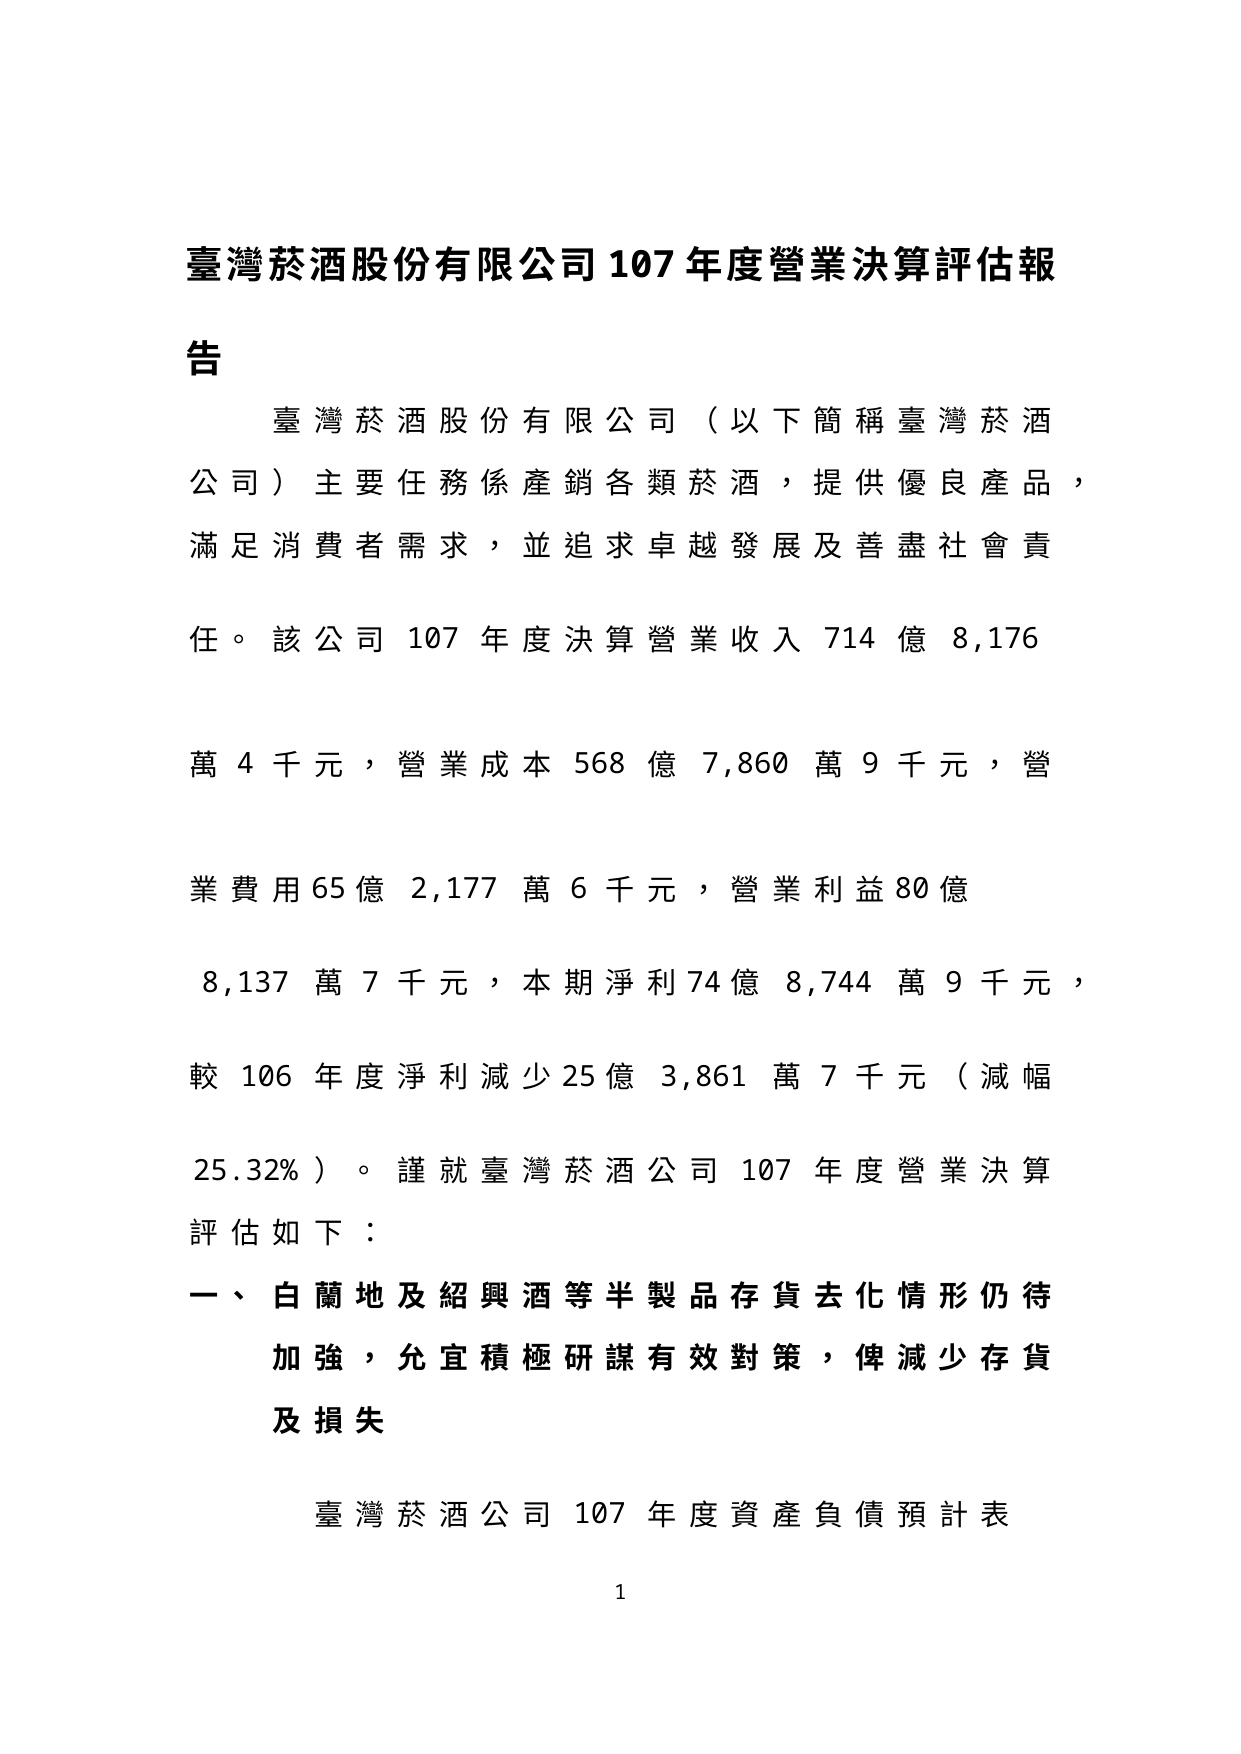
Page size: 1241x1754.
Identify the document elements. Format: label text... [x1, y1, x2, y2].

text 臺灣菸酒股份有限公司（以下簡稱臺灣菸酒公司）主要任務係產銷各類菸酒，提供優良產品，滿足消費者需求，並追求卓越發展及善盡社會責任。該公司107年度決算營業收入714億8,176萬4千元，營業成本568億7,860萬9千元，營業費用65億2,177萬6千元，營業利益80億8,137萬7千元，本期淨利74億8,744萬9千元，較106年度淨利減少25億3,861萬7千元（減幅25.32%）。謹就臺灣菸酒公司107年度營業決算評估如下： [183, 377, 1058, 1252]
text 臺灣菸酒股份有限公司107年度營業決算評估報告 [183, 189, 1058, 377]
text 一、白蘭地及紹興酒等半製品存貨去化情形仍待加強，允宜積極研謀有效對策，俾減少存貨及損失 [183, 1252, 1058, 1439]
text 臺灣菸酒公司107年度資產負債預計表 [242, 1439, 1058, 1564]
